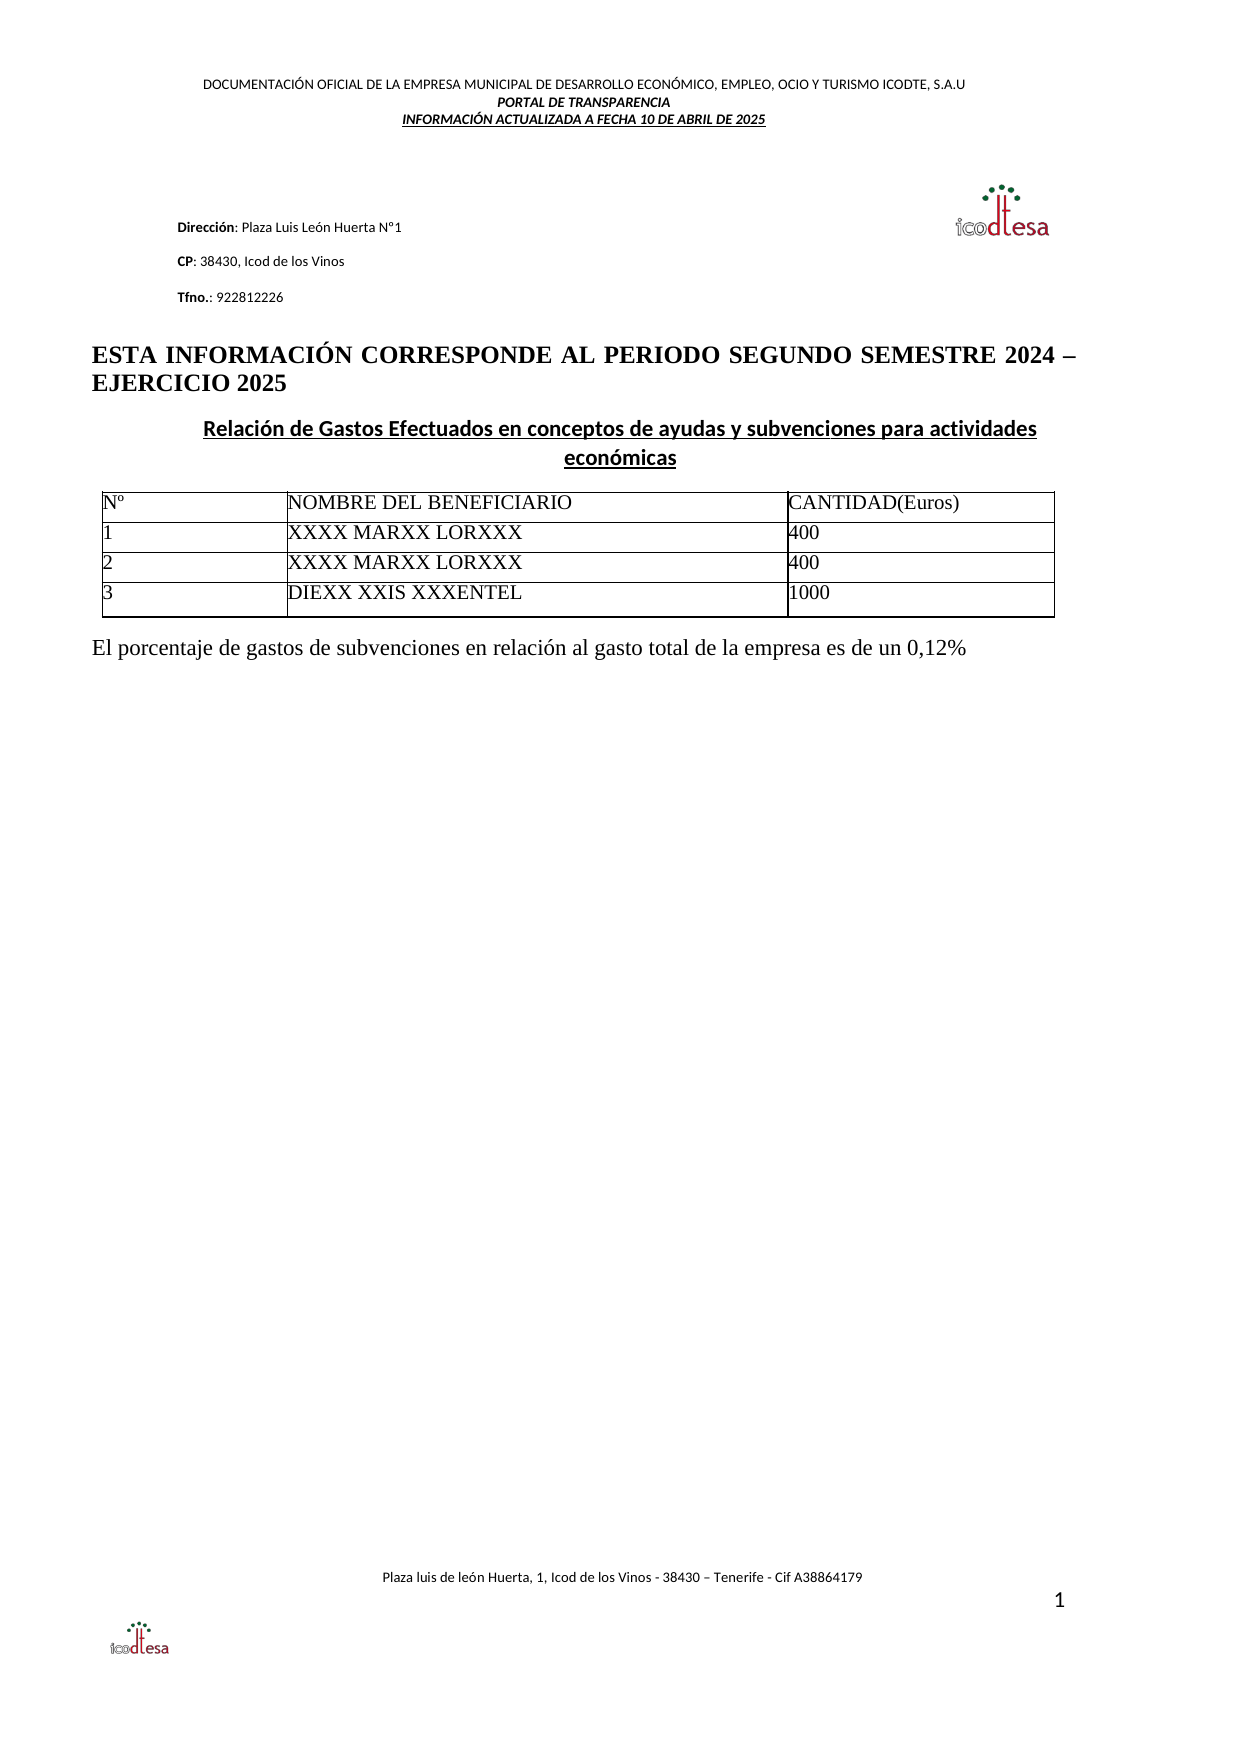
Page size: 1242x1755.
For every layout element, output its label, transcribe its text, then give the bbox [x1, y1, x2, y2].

table_cell 400 [789, 553, 1054, 581]
table_cell DIEXX XXIS XXXENTEL [288, 583, 787, 616]
text ESTA INFORMACIÓN CORRESPONDE AL PERIODO SEGUNDO SEMESTRE 2024 – EJERCICIO 2025 [92, 340, 1077, 397]
text Relación de Gastos Efectuados en conceptos de ayudas y subvenciones para actividades económicas [203, 414, 1043, 471]
table_cell XXXX MARXX LORXXX [288, 523, 787, 551]
text Tfno.: 922812226 [177, 288, 1077, 306]
text Plaza luis de león Huerta, 1, Icod de los Vinos - 38430 – Tenerife - Cif A38864179 [382, 1568, 1077, 1586]
table_cell 3 [103, 583, 287, 616]
table_header NOMBRE DEL BENEFICIARIO [288, 493, 787, 521]
table_cell 1000 [789, 583, 1054, 616]
table_cell XXXX MARXX LORXXX [288, 553, 787, 581]
table_cell 400 [789, 523, 1054, 551]
table_header CANTIDAD(Euros) [789, 493, 1054, 521]
text [1007, 218, 1077, 236]
text El porcentaje de gastos de subvenciones en relación al gasto total de la empresa es de un 0,12% [92, 638, 1077, 659]
text 1 [92, 1586, 1065, 1613]
table_cell 1 [103, 523, 287, 551]
table_cell 2 [103, 553, 287, 581]
text CP: 38430, Icod de los Vinos [177, 253, 1077, 270]
text Dirección: Plaza Luis León Huerta Nº1 [177, 218, 958, 236]
table_header Nº [103, 493, 287, 521]
